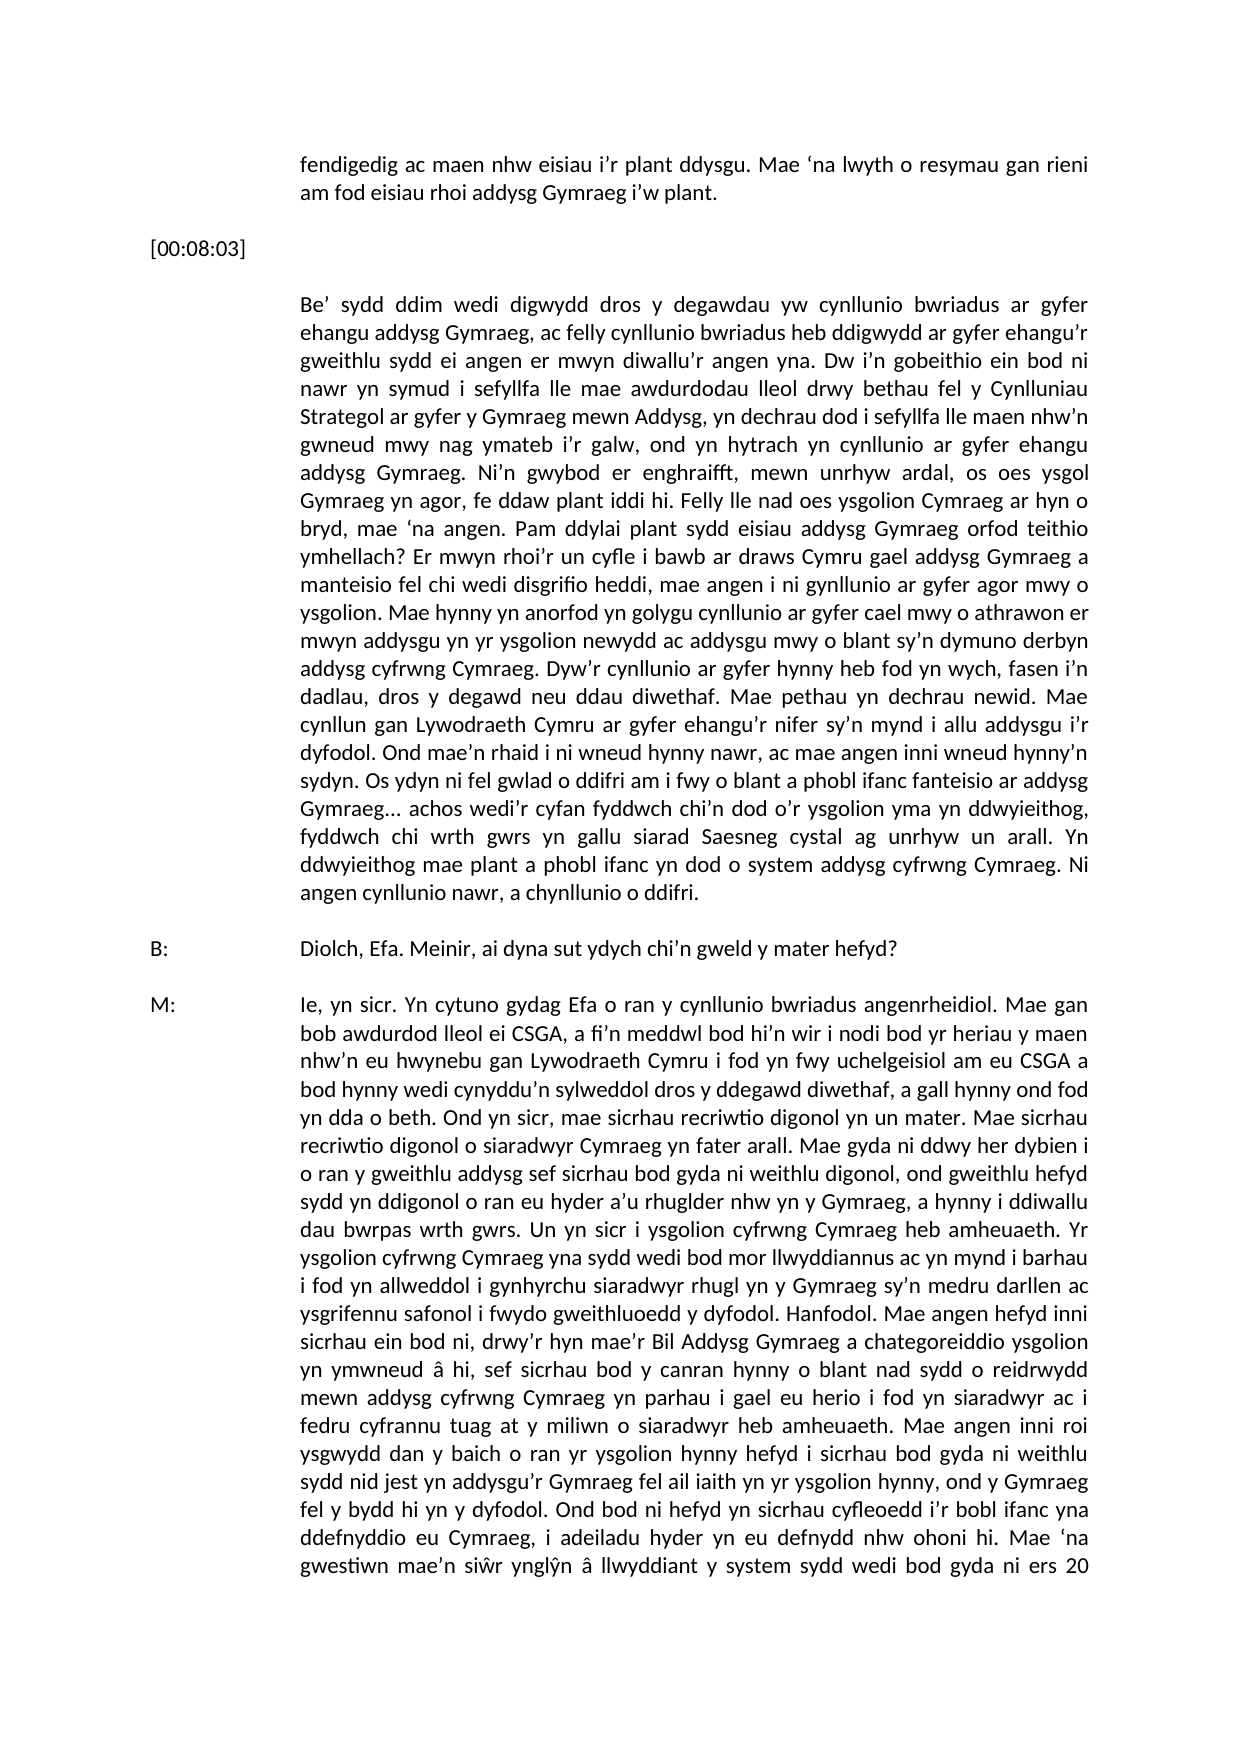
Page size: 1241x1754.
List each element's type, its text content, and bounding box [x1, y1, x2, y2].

text Be’ sydd ddim wedi digwydd dros y degawdau yw cynllunio bwriadus ar gyfer ehangu addysg Gymraeg, ac felly cynllunio bwriadus heb ddigwydd ar gyfer ehangu’r gweithlu sydd ei angen er mwyn diwallu’r angen yna. Dw i’n gobeithio ein bod ni nawr yn symud i sefyllfa lle mae awdurdodau lleol drwy bethau fel y Cynlluniau Strategol ar gyfer y Gymraeg mewn Addysg, yn dechrau dod i sefyllfa lle maen nhw’n gwneud mwy nag ymateb i’r galw, ond yn hytrach yn cynllunio ar gyfer ehangu addysg Gymraeg. Ni’n gwybod er enghraifft, mewn unrhyw ardal, os oes ysgol Gymraeg yn agor, fe ddaw plant iddi hi. Felly lle nad oes ysgolion Cymraeg ar hyn o bryd, mae ‘na angen. Pam ddylai plant sydd eisiau addysg Gymraeg orfod teithio ymhellach? Er mwyn rhoi’r un cyfle i bawb ar draws Cymru gael addysg Gymraeg a manteisio fel chi wedi disgrifio heddi, mae angen i ni gynllunio ar gyfer agor mwy o ysgolion. Mae hynny yn anorfod yn golygu cynllunio ar gyfer cael mwy o athrawon er mwyn addysgu yn yr ysgolion newydd ac addysgu mwy o blant sy’n dymuno derbyn addysg cyfrwng Cymraeg. Dyw’r cynllunio ar gyfer hynny heb fod yn wych, fasen i’n dadlau, dros y degawd neu ddau diwethaf. Mae pethau yn dechrau newid. Mae cynllun gan Lywodraeth Cymru ar gyfer ehangu’r nifer sy’n mynd i allu addysgu i’r dyfodol. Ond mae’n rhaid i ni wneud hynny nawr, ac mae angen inni wneud hynny’n sydyn. Os ydyn ni fel gwlad o ddifri am i fwy o blant a phobl ifanc fanteisio ar addysg Gymraeg... achos wedi’r cyfan fyddwch chi’n dod o’r ysgolion yma yn ddwyieithog, fyddwch chi wrth gwrs yn gallu siarad Saesneg cystal ag unrhyw un arall. Yn ddwyieithog mae plant a phobl ifanc yn dod o system addysg cyfrwng Cymraeg. Ni angen cynllunio nawr, a chynllunio o ddifri. [150, 290, 1090, 907]
text [00:08:03] [150, 234, 1090, 262]
text fendigedig ac maen nhw eisiau i’r plant ddysgu. Mae ‘na lwyth o resymau gan rieni am fod eisiau rhoi addysg Gymraeg i’w plant. [150, 150, 1090, 206]
text B: Diolch, Efa. Meinir, ai dyna sut ydych chi’n gweld y mater hefyd? [150, 934, 1090, 963]
text M: Ie, yn sicr. Yn cytuno gydag Efa o ran y cynllunio bwriadus angenrheidiol. Mae gan bob awdurdod lleol ei CSGA, a fi’n meddwl bod hi’n wir i nodi bod yr heriau y maen nhw’n eu hwynebu gan Lywodraeth Cymru i fod yn fwy uchelgeisiol am eu CSGA a bod hynny wedi cynyddu’n sylweddol dros y ddegawd diwethaf, a gall hynny ond fod yn dda o beth. Ond yn sicr, mae sicrhau recriwtio digonol yn un mater. Mae sicrhau recriwtio digonol o siaradwyr Cymraeg yn fater arall. Mae gyda ni ddwy her dybien i o ran y gweithlu addysg sef sicrhau bod gyda ni weithlu digonol, ond gweithlu hefyd sydd yn ddigonol o ran eu hyder a’u rhuglder nhw yn y Gymraeg, a hynny i ddiwallu dau bwrpas wrth gwrs. Un yn sicr i ysgolion cyfrwng Cymraeg heb amheuaeth. Yr ysgolion cyfrwng Cymraeg yna sydd wedi bod mor llwyddiannus ac yn mynd i barhau i fod yn allweddol i gynhyrchu siaradwyr rhugl yn y Gymraeg sy’n medru darllen ac ysgrifennu safonol i fwydo gweithluoedd y dyfodol. Hanfodol. Mae angen hefyd inni sicrhau ein bod ni, drwy’r hyn mae’r Bil Addysg Gymraeg a chategoreiddio ysgolion yn ymwneud â hi, sef sicrhau bod y canran hynny o blant nad sydd o reidrwydd mewn addysg cyfrwng Cymraeg yn parhau i gael eu herio i fod yn siaradwyr ac i fedru cyfrannu tuag at y miliwn o siaradwyr heb amheuaeth. Mae angen inni roi ysgwydd dan y baich o ran yr ysgolion hynny hefyd i sicrhau bod gyda ni weithlu sydd nid jest yn addysgu’r Gymraeg fel ail iaith yn yr ysgolion hynny, ond y Gymraeg fel y bydd hi yn y dyfodol. Ond bod ni hefyd yn sicrhau cyfleoedd i’r bobl ifanc yna ddefnyddio eu Cymraeg, i adeiladu hyder yn eu defnydd nhw ohoni hi. Mae ‘na gwestiwn mae’n siŵr ynglŷn â llwyddiant y system sydd wedi bod gyda ni ers 20 [150, 991, 1090, 1579]
